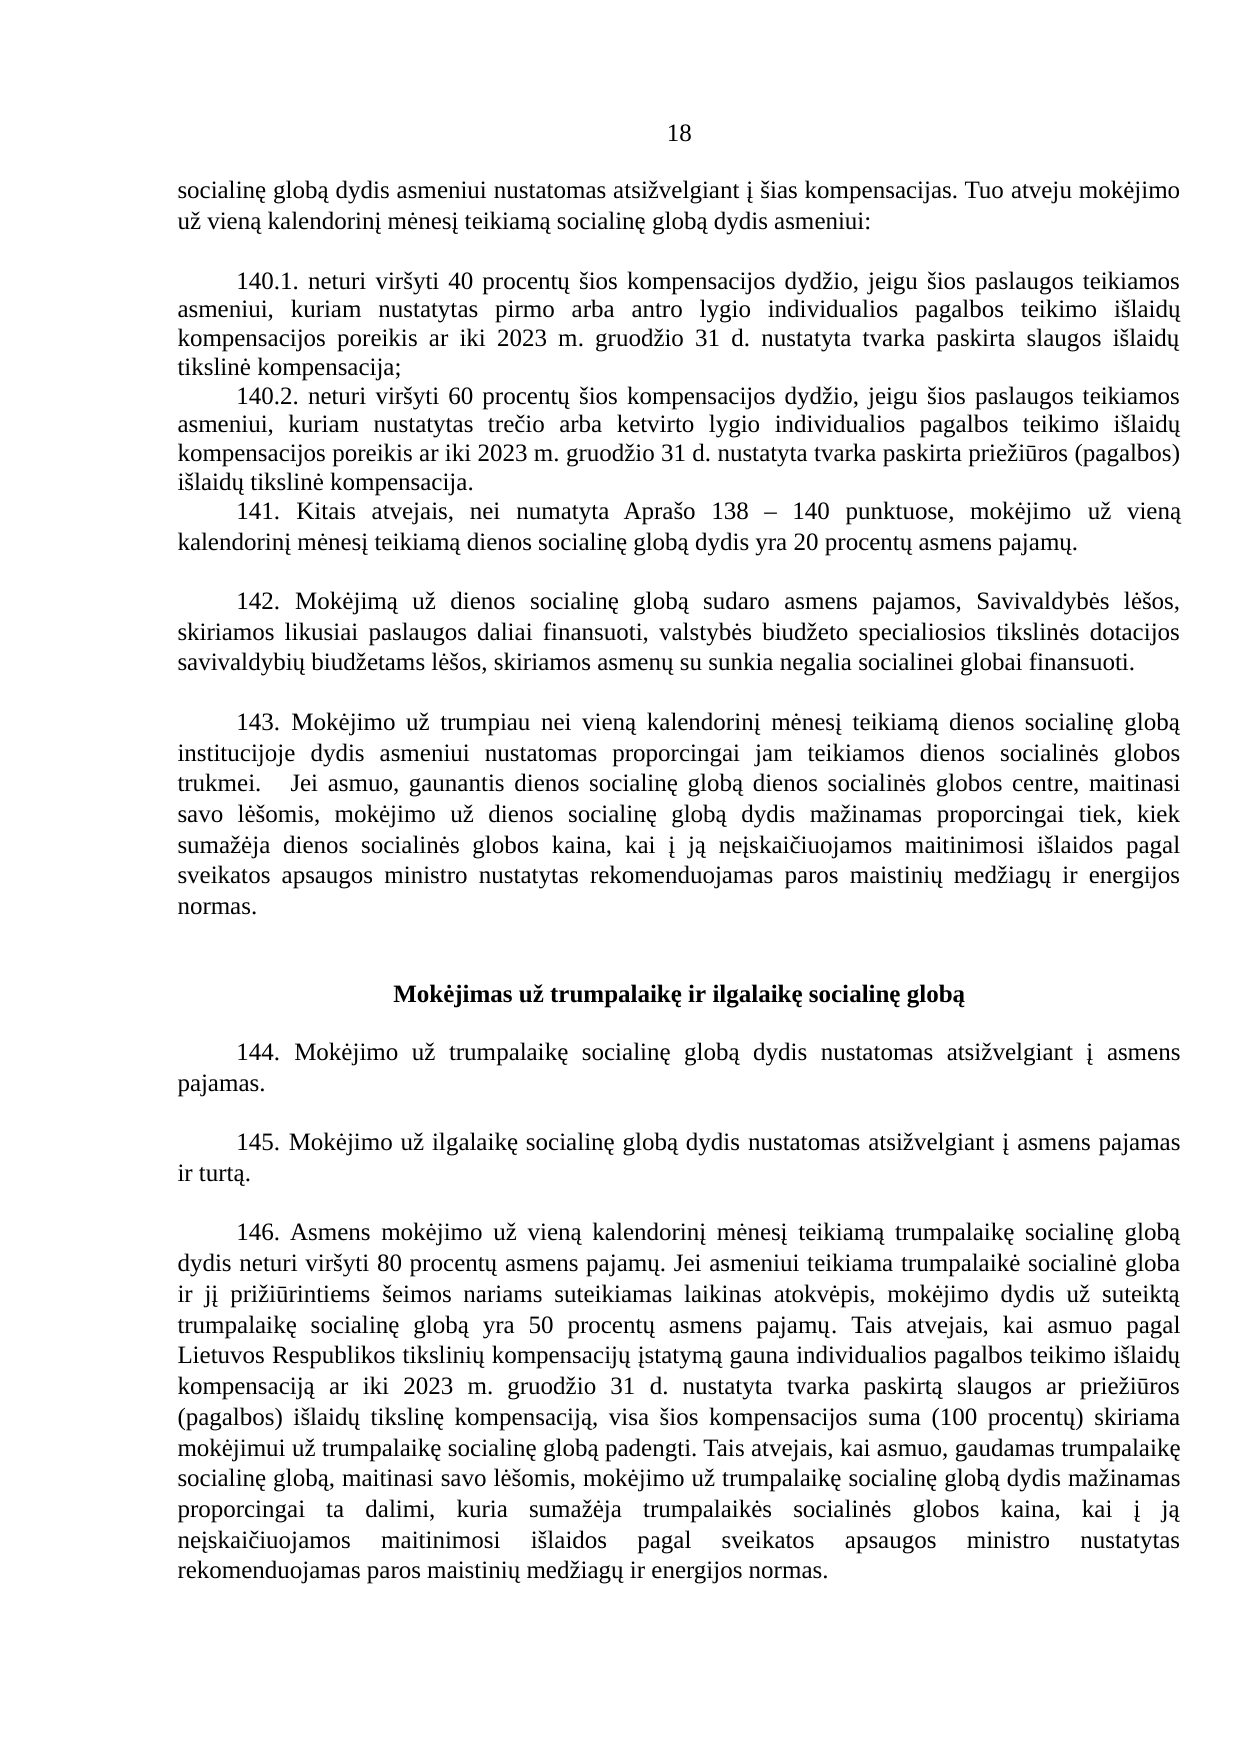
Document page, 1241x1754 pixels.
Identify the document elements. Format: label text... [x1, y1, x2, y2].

text 140.2. neturi viršyti 60 procentų šios kompensacijos dydžio, jeigu šios paslaugos teikiamos asmeniui, kuriam nustatytas trečio arba ketvirto lygio individualios pagalbos teikimo išlaidų kompensacijos poreikis ar iki 2023 m. gruodžio 31 d. nustatyta tvarka paskirta priežiūros (pagalbos) išlaidų tikslinė kompensacija. [177, 381, 1181, 496]
text 144. Mokėjimo už trumpalaikę socialinę globą dydis nustatomas atsižvelgiant į asmens pajamas. [177, 1037, 1181, 1097]
text socialinę globą dydis asmeniui nustatomas atsižvelgiant į šias kompensacijas. Tuo atveju mokėjimo už vieną kalendorinį mėnesį teikiamą socialinę globą dydis asmeniui: [177, 176, 1181, 235]
text 142. Mokėjimą už dienos socialinę globą sudaro asmens pajamos, Savivaldybės lėšos, skiriamos likusiai paslaugos daliai finansuoti, valstybės biudžeto specialiosios tikslinės dotacijos savivaldybių biudžetams lėšos, skiriamos asmenų su sunkia negalia socialinei globai finansuoti. [177, 586, 1181, 676]
text 143. Mokėjimo už trumpiau nei vieną kalendorinį mėnesį teikiamą dienos socialinę globą institucijoje dydis asmeniui nustatomas proporcingai jam teikiamos dienos socialinės globos trukmei. Jei asmuo, gaunantis dienos socialinę globą dienos socialinės globos centre, maitinasi savo lėšomis, mokėjimo už dienos socialinę globą dydis mažinamas proporcingai tiek, kiek sumažėja dienos socialinės globos kaina, kai į ją neįskaičiuojamos maitinimosi išlaidos pagal sveikatos apsaugos ministro nustatytas rekomenduojamas paros maistinių medžiagų ir energijos normas. [177, 707, 1181, 920]
text 141. Kitais atvejais, nei numatyta Aprašo 138 – 140 punktuose, mokėjimo už vieną kalendorinį mėnesį teikiamą dienos socialinę globą dydis yra 20 procentų asmens pajamų. [177, 496, 1181, 555]
text Mokėjimas už trumpalaikę ir ilgalaikę socialinę globą [177, 979, 1181, 1008]
text 146. Asmens mokėjimo už vieną kalendorinį mėnesį teikiamą trumpalaikę socialinę globą dydis neturi viršyti 80 procentų asmens pajamų. Jei asmeniui teikiama trumpalaikė socialinė globa ir jį prižiūrintiems šeimos nariams suteikiamas laikinas atokvėpis, mokėjimo dydis už suteiktą trumpalaikę socialinę globą yra 50 procentų asmens pajamų. Tais atvejais, kai asmuo pagal Lietuvos Respublikos tikslinių kompensacijų įstatymą gauna individualios pagalbos teikimo išlaidų kompensaciją ar iki 2023 m. gruodžio 31 d. nustatyta tvarka paskirtą slaugos ar priežiūros (pagalbos) išlaidų tikslinę kompensaciją, visa šios kompensacijos suma (100 procentų) skiriama mokėjimui už trumpalaikę socialinę globą padengti. Tais atvejais, kai asmuo, gaudamas trumpalaikę socialinę globą, maitinasi savo lėšomis, mokėjimo už trumpalaikę socialinę globą dydis mažinamas proporcingai ta dalimi, kuria sumažėja trumpalaikės socialinės globos kaina, kai į ją neįskaičiuojamos maitinimosi išlaidos pagal sveikatos apsaugos ministro nustatytas rekomenduojamas paros maistinių medžiagų ir energijos normas. [177, 1217, 1181, 1584]
text 145. Mokėjimo už ilgalaikę socialinę globą dydis nustatomas atsižvelgiant į asmens pajamas ir turtą. [177, 1127, 1181, 1187]
text 140.1. neturi viršyti 40 procentų šios kompensacijos dydžio, jeigu šios paslaugos teikiamos asmeniui, kuriam nustatytas pirmo arba antro lygio individualios pagalbos teikimo išlaidų kompensacijos poreikis ar iki 2023 m. gruodžio 31 d. nustatyta tvarka paskirta slaugos išlaidų tikslinė kompensacija; [177, 266, 1181, 381]
